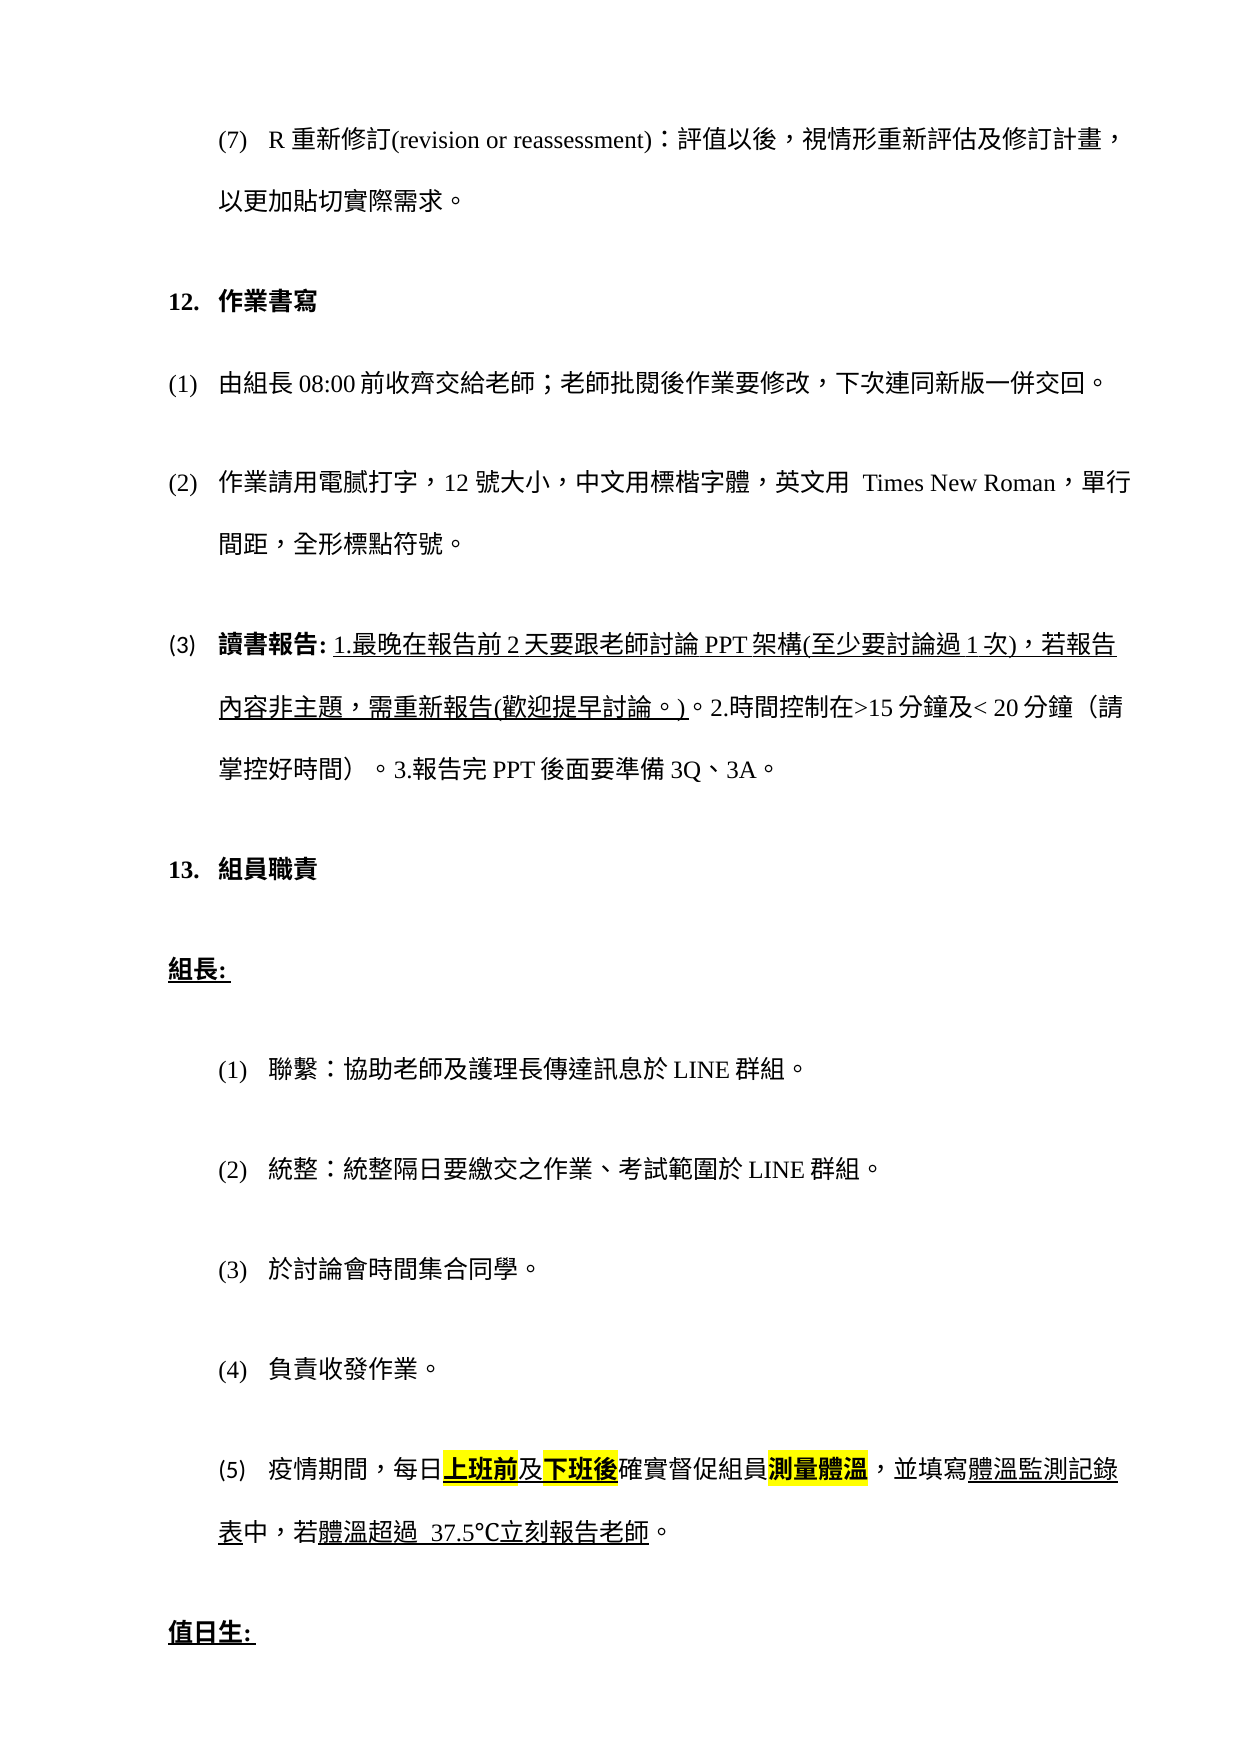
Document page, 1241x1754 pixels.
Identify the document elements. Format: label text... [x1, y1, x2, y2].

list 聯繫：協助老師及護理長傳達訊息於LINE群組。 [218, 1026, 1137, 1089]
list R 重新修訂(revision or reassessment)：評值以後，視情形重新評估及修訂計畫，以更加貼切實際需求。 [218, 96, 1137, 221]
list 組員職責 [168, 826, 1137, 889]
text 值日生: [168, 1589, 1137, 1651]
list 負責收發作業。 [218, 1326, 1137, 1389]
list 疫情期間，每日上班前及下班後確實督促組員測量體溫，並填寫體溫監測記錄表中，若體溫超過 37.5℃立刻報告老師。 [218, 1426, 1137, 1551]
list 於討論會時間集合同學。 [218, 1226, 1137, 1289]
list 讀書報告: 1.最晚在報告前2天要跟老師討論PPT架構(至少要討論過1次)，若報告內容非主題，需重新報告(歡迎提早討論。)。2.時間控制在>15分鐘及< 20分鐘（請掌控好時間）。3.報告完PPT後面要準備3Q、3A。 [168, 601, 1137, 789]
list 作業請用電腻打字，12 號大小，中文用標楷字體，英文用 Times New Roman，單行間距，全形標點符號。 [168, 439, 1137, 564]
list 作業書寫 [168, 258, 1137, 321]
text 組長: [168, 926, 1137, 989]
list 統整：統整隔日要繳交之作業、考試範圍於LINE群組。 [218, 1126, 1137, 1189]
list 由組長08:00前收齊交給老師；老師批閱後作業要修改，下次連同新版一併交回。 [168, 339, 1137, 402]
